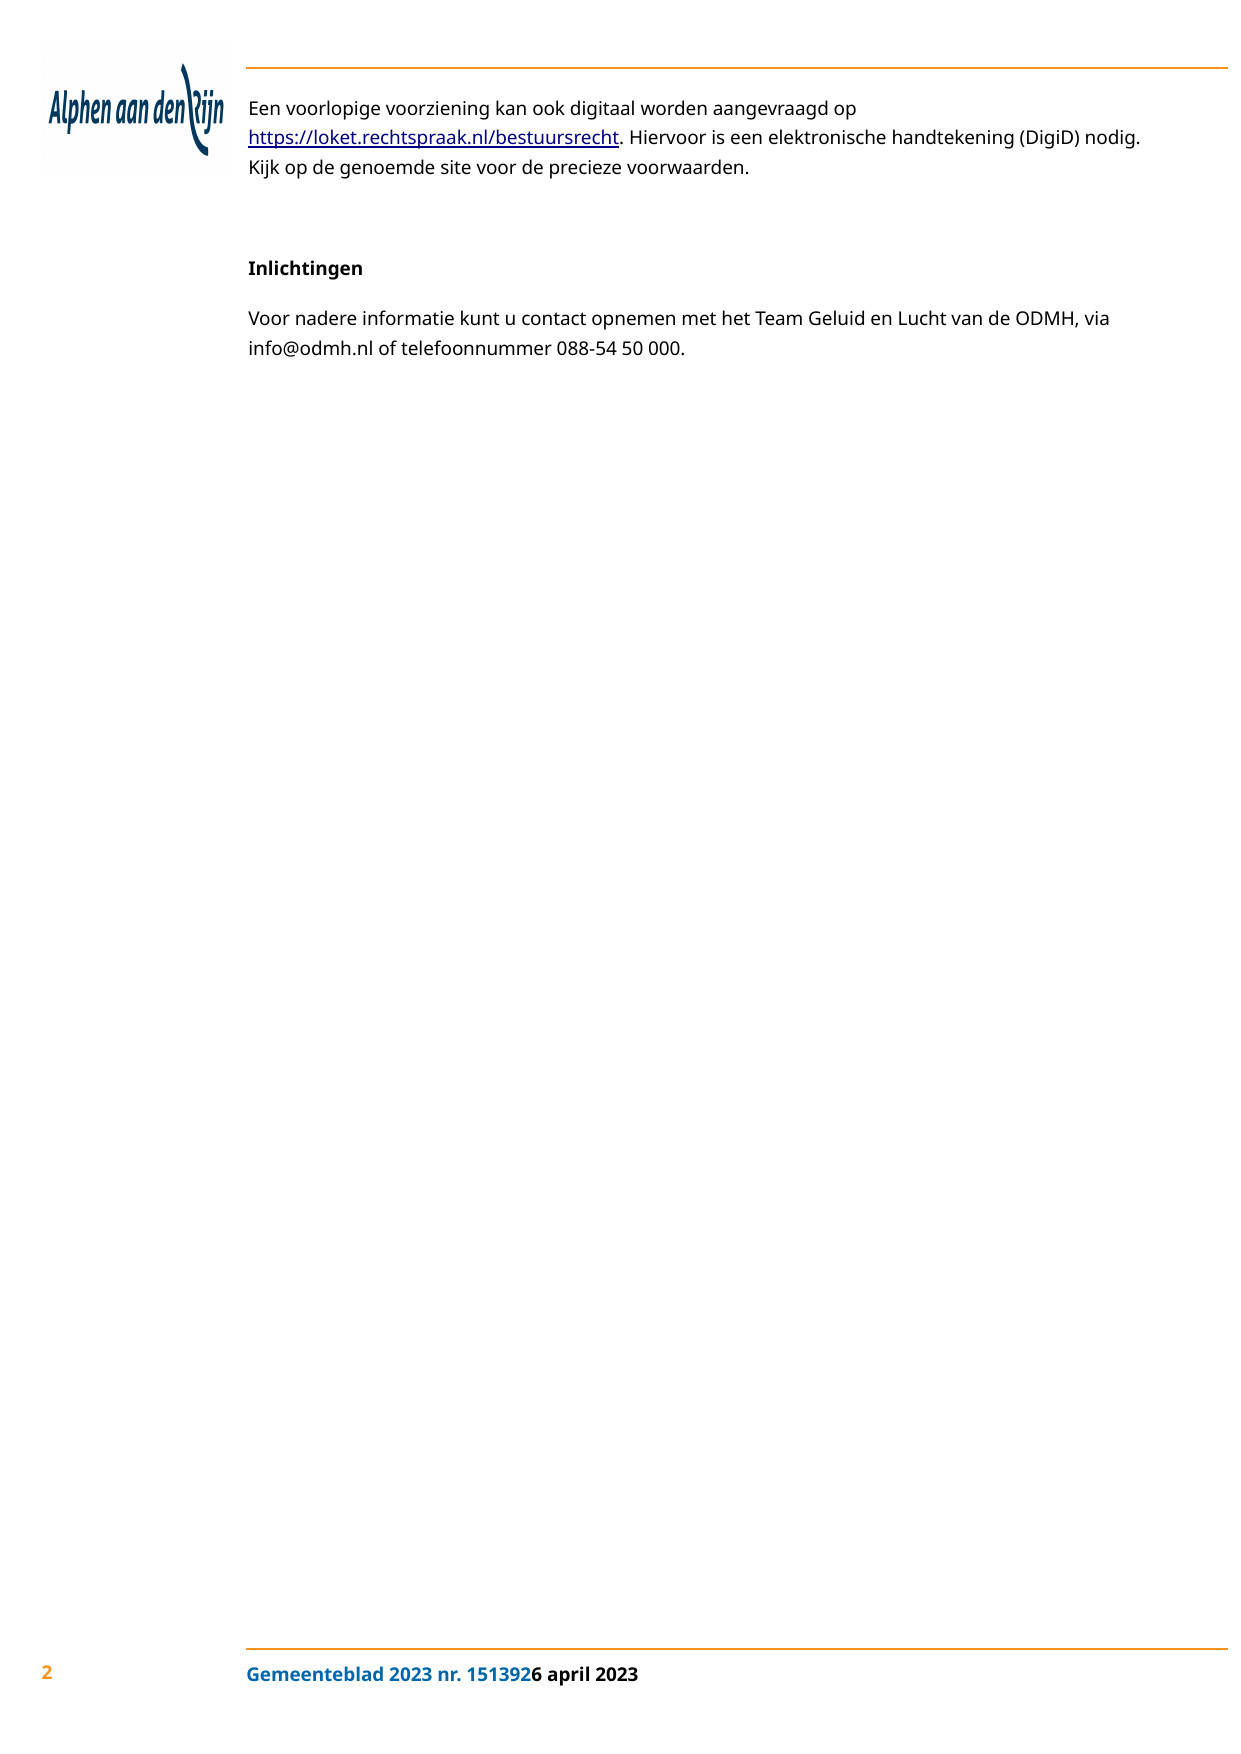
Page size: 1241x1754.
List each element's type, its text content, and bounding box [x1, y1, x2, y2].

text Een voorlopige voorziening kan ook digitaal worden aangevraagd op https://loket.rechtspraak.nl/bestuursrecht. Hiervoor is een elektronische handtekening (DigiD) nodig. Kijk op de genoemde site voor de precieze voorwaarden. [248, 95, 1152, 180]
text Inlichtingen [248, 255, 1152, 281]
picture [41, 47, 231, 172]
text Voor nadere informatie kunt u contact opnemen met het Team Geluid en Lucht van de ODMH, via info@odmh.nl of telefoonnummer 088-54 50 000. [248, 305, 1152, 361]
